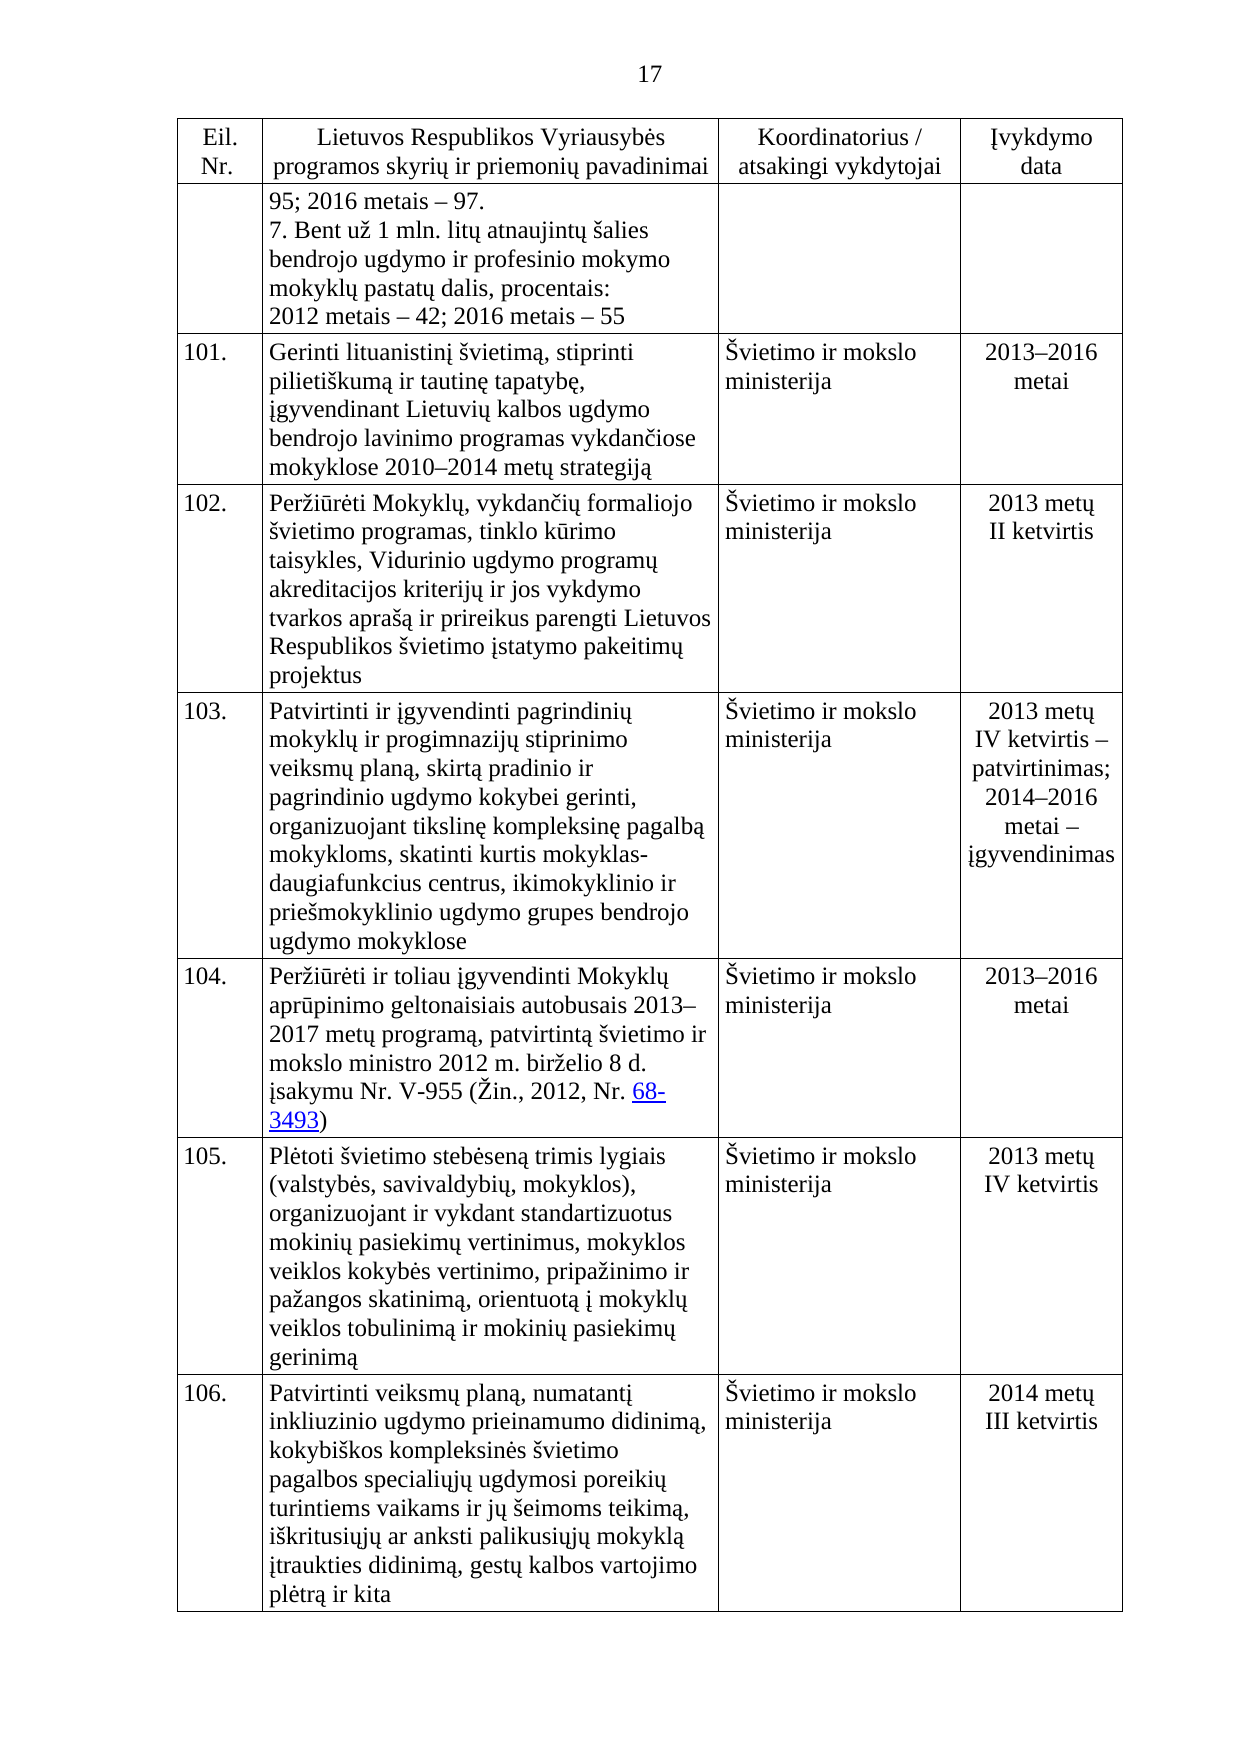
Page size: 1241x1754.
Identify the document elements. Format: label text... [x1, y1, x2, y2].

table_cell Švietimo ir mokslo ministerija [719, 1138, 960, 1374]
table_cell 2013 metų IV ketvirtis – patvirtinimas; 2014–2016 metai – įgyvendinimas [961, 693, 1122, 957]
table_cell [961, 184, 1122, 333]
table_cell [719, 184, 960, 333]
table_cell 95; 2016 metais – 97. 7. Bent už 1 mln. litų atnaujintų šalies bendrojo ugdymo ir profesinio mokymo mokyklų pastatų dalis, procentais: 2012 metais – 42; 2016 metais – 55 [263, 184, 718, 333]
table_cell Plėtoti švietimo stebėseną trimis lygiais (valstybės, savivaldybių, mokyklos), organizuojant ir vykdant standartizuotus mokinių pasiekimų vertinimus, mokyklos veiklos kokybės vertinimo, pripažinimo ir pažangos skatinimą, orientuotą į mokyklų veiklos tobulinimą ir mokinių pasiekimų gerinimą [263, 1138, 718, 1374]
table_header Koordinatorius / atsakingi vykdytojai [719, 119, 960, 182]
table_cell Švietimo ir mokslo ministerija [719, 959, 960, 1137]
table_header Lietuvos Respublikos Vyriausybės programos skyrių ir priemonių pavadinimai [263, 119, 718, 182]
table_cell 2013–2016 metai [961, 959, 1122, 1137]
table_cell Švietimo ir mokslo ministerija [719, 485, 960, 692]
table_cell Gerinti lituanistinį švietimą, stiprinti pilietiškumą ir tautinę tapatybę, įgyvendinant Lietuvių kalbos ugdymo bendrojo lavinimo programas vykdančiose mokyklose 2010–2014 metų strategiją [263, 334, 718, 484]
table_cell 104. [178, 959, 262, 1137]
table_cell 2014 metų III ketvirtis [961, 1375, 1122, 1611]
table_cell 101. [178, 334, 262, 484]
table_cell 2013 metų IV ketvirtis [961, 1138, 1122, 1374]
table_cell 105. [178, 1138, 262, 1374]
table_cell 2013–2016 metai [961, 334, 1122, 484]
table_cell Patvirtinti veiksmų planą, numatantį inkliuzinio ugdymo prieinamumo didinimą, kokybiškos kompleksinės švietimo pagalbos specialiųjų ugdymosi poreikių turintiems vaikams ir jų šeimoms teikimą, iškritusiųjų ar anksti palikusiųjų mokyklą įtraukties didinimą, gestų kalbos vartojimo plėtrą ir kita [263, 1375, 718, 1611]
table_cell Švietimo ir mokslo ministerija [719, 334, 960, 484]
table_cell 106. [178, 1375, 262, 1611]
table_cell [178, 184, 262, 333]
table_cell Švietimo ir mokslo ministerija [719, 693, 960, 957]
table_cell Patvirtinti ir įgyvendinti pagrindinių mokyklų ir progimnazijų stiprinimo veiksmų planą, skirtą pradinio ir pagrindinio ugdymo kokybei gerinti, organizuojant tikslinę kompleksinę pagalbą mokykloms, skatinti kurtis mokyklas-daugiafunkcius centrus, ikimokyklinio ir priešmokyklinio ugdymo grupes bendrojo ugdymo mokyklose [263, 693, 718, 957]
table_cell Peržiūrėti Mokyklų, vykdančių formaliojo švietimo programas, tinklo kūrimo taisykles, Vidurinio ugdymo programų akreditacijos kriterijų ir jos vykdymo tvarkos aprašą ir prireikus parengti Lietuvos Respublikos švietimo įstatymo pakeitimų projektus [263, 485, 718, 692]
table_cell 103. [178, 693, 262, 957]
table_cell Švietimo ir mokslo ministerija [719, 1375, 960, 1611]
table_header Eil. Nr. [178, 119, 262, 182]
table_header Įvykdymo data [961, 119, 1122, 182]
table_cell Peržiūrėti ir toliau įgyvendinti Mokyklų aprūpinimo geltonaisiais autobusais 2013–2017 metų programą, patvirtintą švietimo ir mokslo ministro 2012 m. birželio 8 d. įsakymu Nr. V-955 (Žin., 2012, Nr. 68-3493) [263, 959, 718, 1137]
table_cell 2013 metų II ketvirtis [961, 485, 1122, 692]
table_cell 102. [178, 485, 262, 692]
